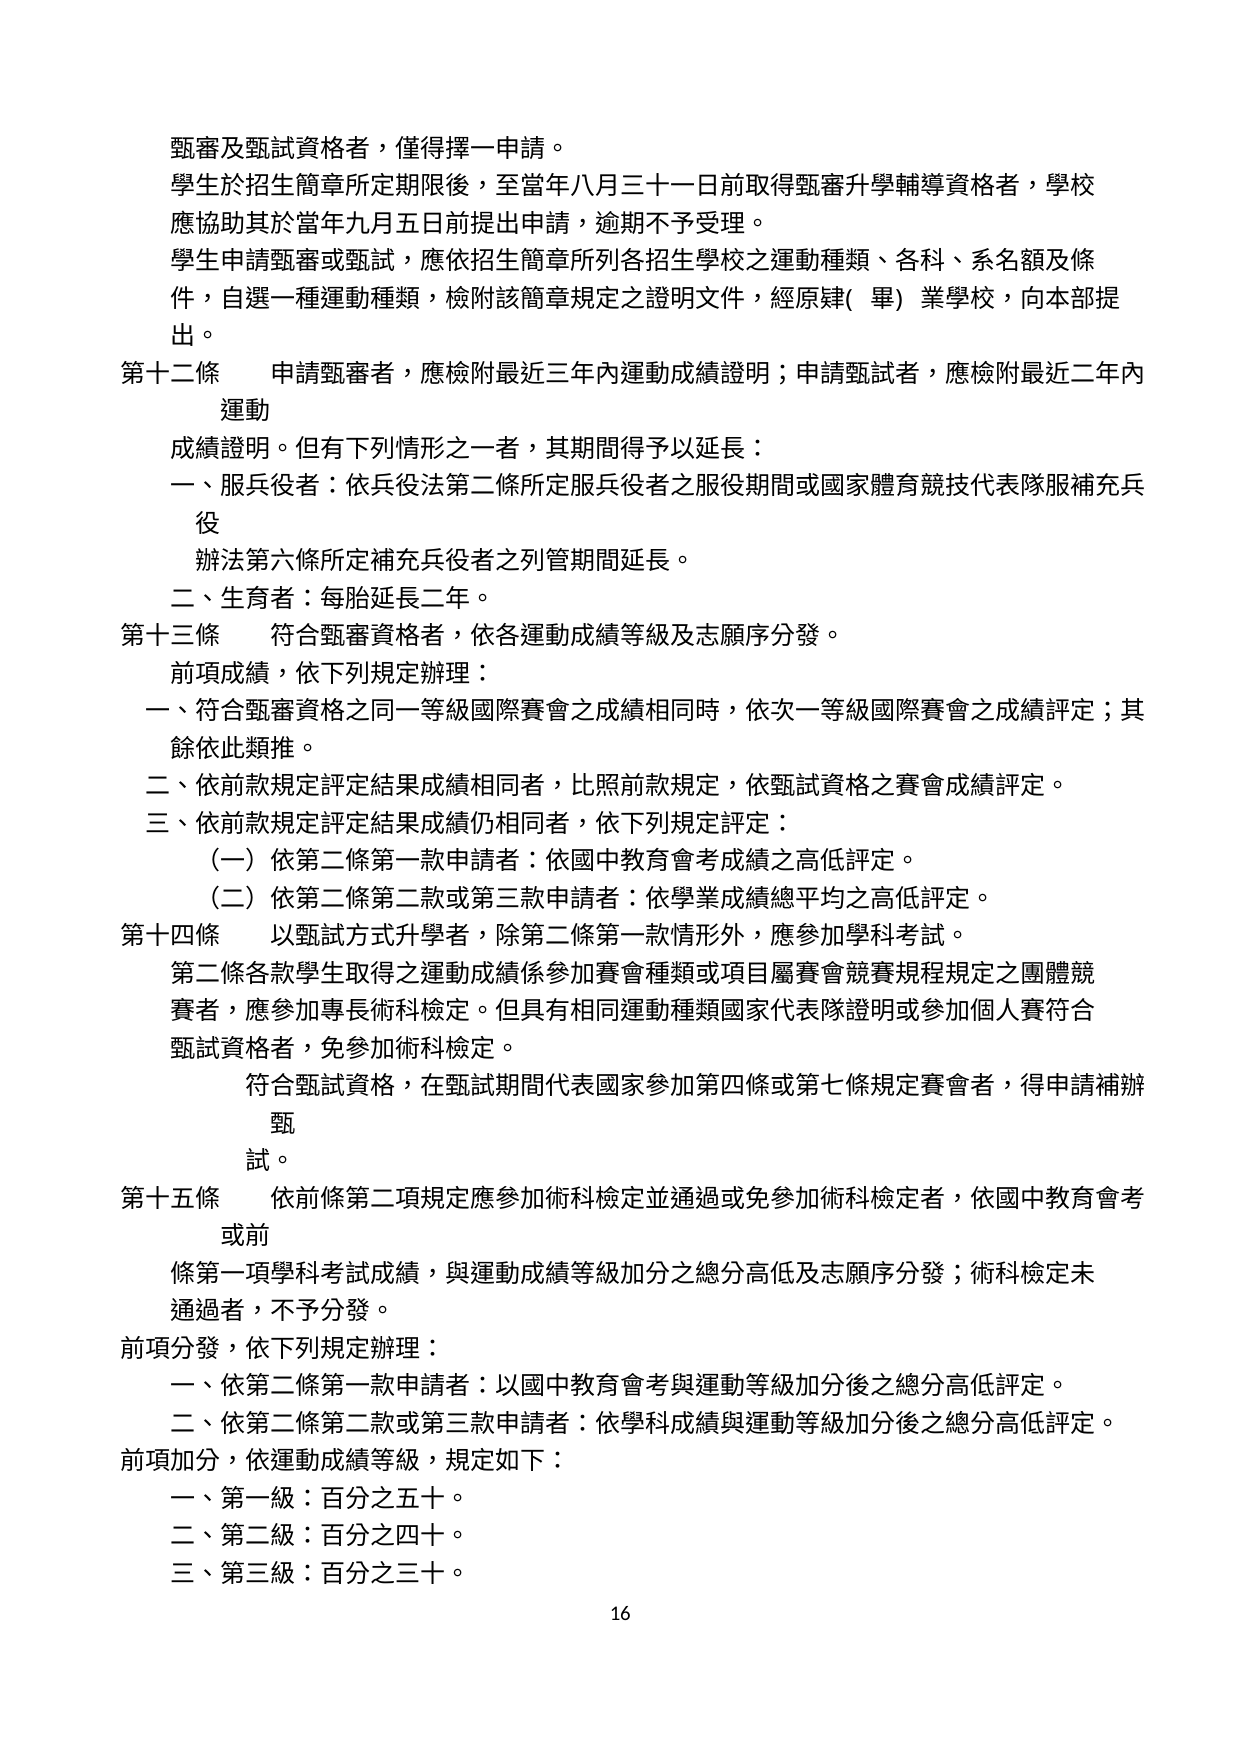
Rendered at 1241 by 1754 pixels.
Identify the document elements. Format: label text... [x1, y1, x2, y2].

text 第二條各款學生取得之運動成績係參加賽會種類或項目屬賽會競賽規程規定之團體競 [95, 953, 1145, 990]
text 符合甄試資格，在甄試期間代表國家參加第四條或第七條規定賽會者，得申請補辦甄 [220, 1065, 1145, 1140]
text 甄試資格者，免參加術科檢定。 [95, 1028, 1145, 1065]
text 餘依此類推。 [95, 728, 1145, 765]
text 一、依第二條第一款申請者：以國中教育會考與運動等級加分後之總分高低評定。 [145, 1365, 1145, 1403]
text 出。 [95, 315, 1145, 353]
text 辦法第六條所定補充兵役者之列管期間延長。 [145, 540, 1145, 578]
text 一、第一級：百分之五十。 [145, 1478, 1145, 1515]
text 成績證明。但有下列情形之一者，其期間得予以延長： [95, 428, 1145, 465]
text 應協助其於當年九月五日前提出申請，逾期不予受理。 [95, 203, 1145, 240]
text 二、依第二條第二款或第三款申請者：依學科成績與運動等級加分後之總分高低評定。 [145, 1403, 1145, 1440]
text 第十二條 申請甄審者，應檢附最近三年內運動成績證明；申請甄試者，應檢附最近二年內運動 [95, 353, 1145, 428]
text 前項成績，依下列規定辦理： [95, 653, 1145, 690]
text 前項加分，依運動成績等級，規定如下： [95, 1440, 1145, 1478]
text 通過者，不予分發。 [95, 1290, 1145, 1328]
text 二、第二級：百分之四十。 [145, 1515, 1145, 1553]
text 第十五條 依前條第二項規定應參加術科檢定並通過或免參加術科檢定者，依國中教育會考或前 [95, 1178, 1145, 1253]
text 前項分發，依下列規定辦理： [95, 1328, 1145, 1365]
text （一）依第二條第一款申請者：依國中教育會考成績之高低評定。 [170, 840, 1145, 878]
text 件，自選一種運動種類，檢附該簡章規定之證明文件，經原肄(畢)業學校，向本部提 [95, 278, 1145, 315]
text 三、第三級：百分之三十。 [145, 1553, 1145, 1590]
text 三、依前款規定評定結果成績仍相同者，依下列規定評定： [145, 803, 1145, 840]
text 二、依前款規定評定結果成績相同者，比照前款規定，依甄試資格之賽會成績評定。 [145, 765, 1145, 803]
text 學生於招生簡章所定期限後，至當年八月三十一日前取得甄審升學輔導資格者，學校 [95, 165, 1145, 203]
text 條第一項學科考試成績，與運動成績等級加分之總分高低及志願序分發；術科檢定未 [95, 1253, 1145, 1290]
text 學生申請甄審或甄試，應依招生簡章所列各招生學校之運動種類、各科、系名額及條 [95, 240, 1145, 278]
text 第十四條 以甄試方式升學者，除第二條第一款情形外，應參加學科考試。 [95, 915, 1145, 953]
text 一、服兵役者：依兵役法第二條所定服兵役者之服役期間或國家體育競技代表隊服補充兵役 [145, 465, 1145, 540]
text 一、符合甄審資格之同一等級國際賽會之成績相同時，依次一等級國際賽會之成績評定；其 [95, 690, 1145, 728]
text 賽者，應參加專長術科檢定。但具有相同運動種類國家代表隊證明或參加個人賽符合 [95, 990, 1145, 1028]
text 第十三條 符合甄審資格者，依各運動成績等級及志願序分發。 [95, 615, 1145, 653]
text 試。 [220, 1140, 1145, 1178]
text （二）依第二條第二款或第三款申請者：依學業成績總平均之高低評定。 [170, 878, 1145, 915]
text 二、生育者：每胎延長二年。 [145, 578, 1145, 615]
text 甄審及甄試資格者，僅得擇一申請。 [95, 128, 1145, 165]
